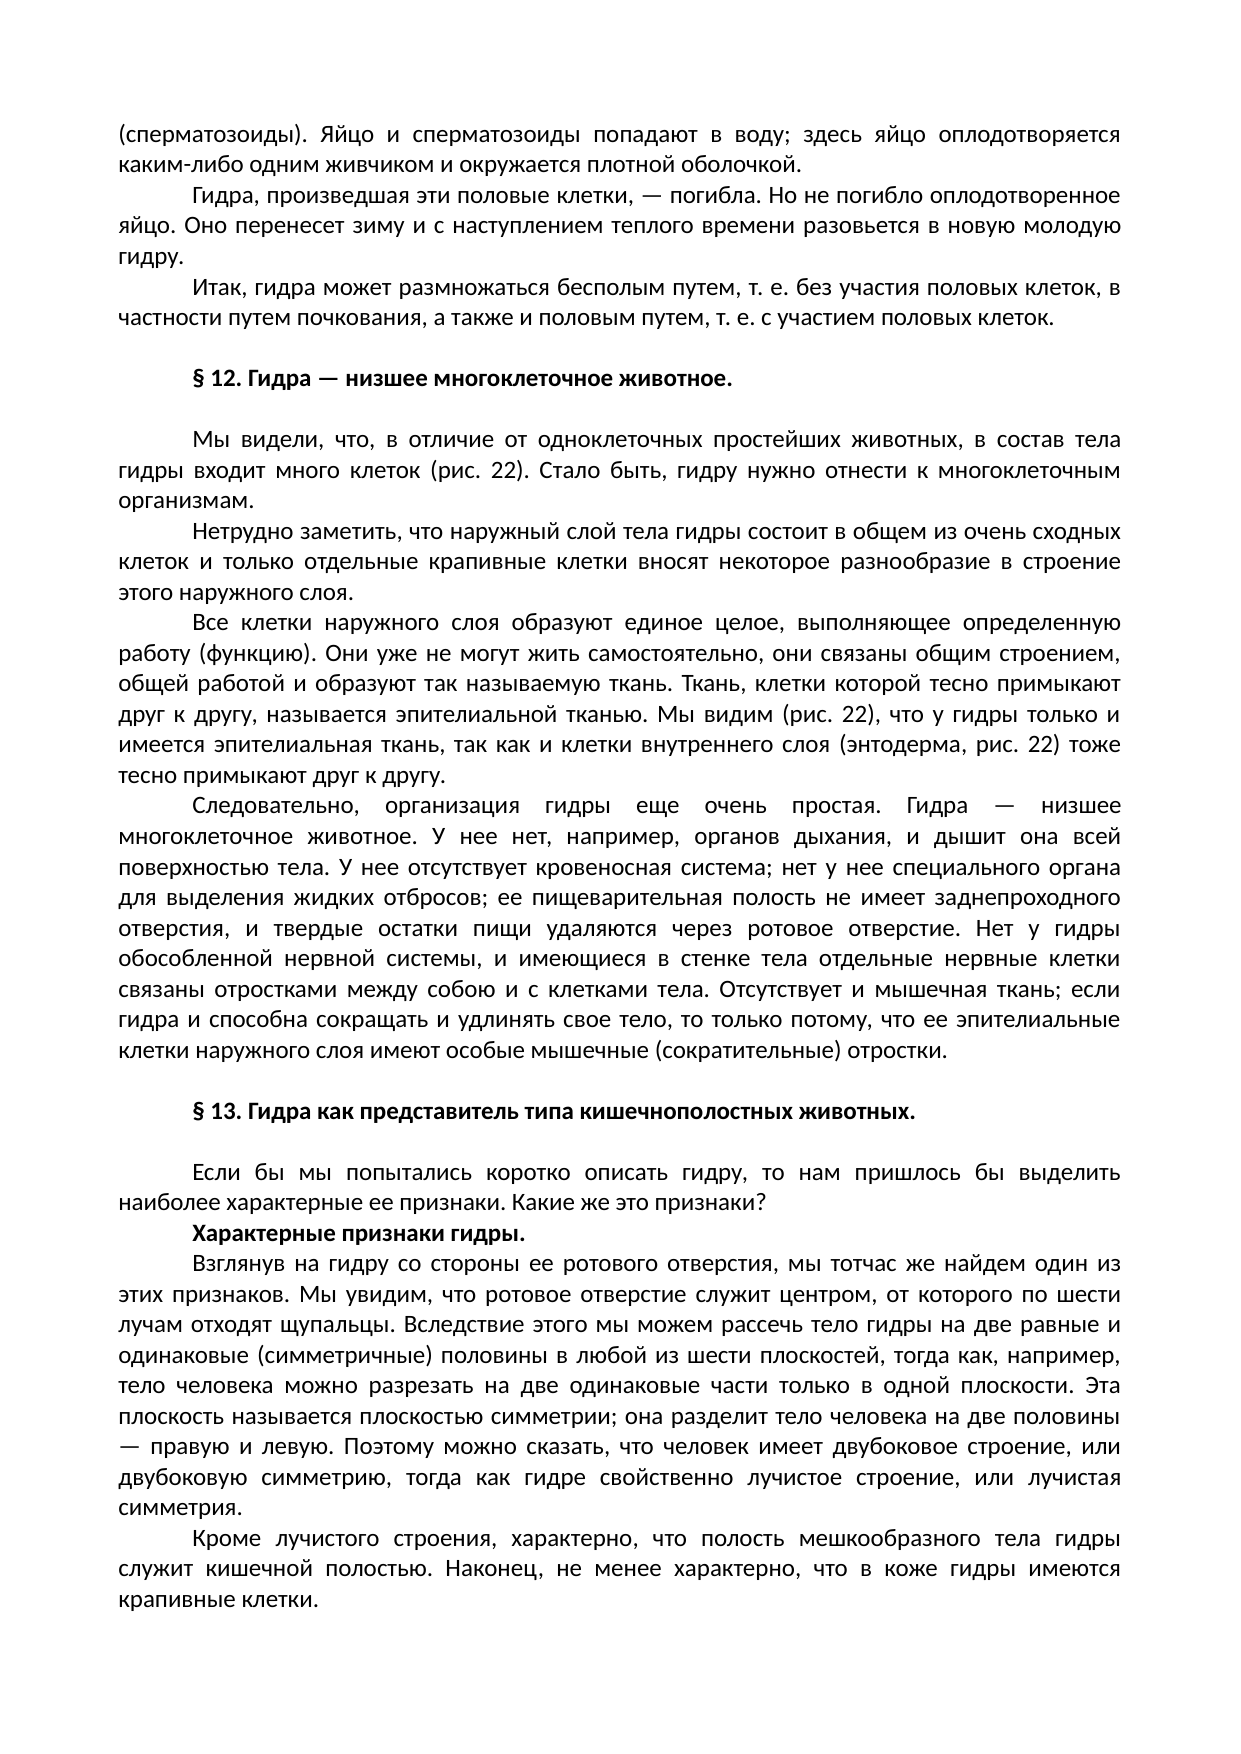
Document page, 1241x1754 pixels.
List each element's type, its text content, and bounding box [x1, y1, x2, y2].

text Следовательно, организация гидры еще очень простая. Гидра — низшее многоклеточное животное. У нее нет, например, органов дыхания, и дышит она всей поверхностью тела. У нее отсутствует кровеносная система; нет у нее специального органа для выделения жидких отбросов; ее пищеварительная полость не имеет заднепроходного отверстия, и твердые остатки пищи удаляются через ротовое отверстие. Нет у гидры обособленной нервной системы, и имеющиеся в стенке тела отдельные нервные клетки связаны отростками между собою и с клетками тела. Отсутствует и мышечная ткань; если гидра и способна сокращать и удлинять свое тело, то только потому, что ее эпителиальные клетки наружного слоя имеют особые мышечные (сократительные) отростки. [118, 789, 1122, 1064]
text Нетрудно заметить, что наружный слой тела гидры состоит в общем из очень сходных клеток и только отдельные крапивные клетки вносят некоторое разнообразие в строение этого наружного слоя. [118, 515, 1122, 606]
text Взглянув на гидру со стороны ее ротового отверстия, мы тотчас же найдем один из этих признаков. Мы увидим, что ротовое отверстие служит центром, от которого по шести лучам отходят щупальцы. Вследствие этого мы можем рассечь тело гидры на две равные и одинаковые (симметричные) половины в любой из шести плоскостей, тогда как, например, тело человека можно разрезать на две одинаковые части только в одной плоскости. Эта плоскость называется плоскостью симметрии; она разделит тело человека на две половины — правую и левую. Поэтому можно сказать, что человек имеет двубоковое строение, или двубоковую симметрию, тогда как гидре свойственно лучистое строение, или лучистая симметрия. [118, 1247, 1122, 1522]
text Гидра, произведшая эти половые клетки, — погибла. Но не погибло оплодотворенное яйцо. Оно перенесет зиму и с наступлением теплого времени разовьется в новую молодую гидру. [118, 179, 1122, 271]
text (сперматозоиды). Яйцо и сперматозоиды попадают в воду; здесь яйцо оплодотворяется каким-либо одним живчиком и окружается плотной оболочкой. [118, 118, 1122, 179]
text § 12. Гидра — низшее многоклеточное животное. [118, 362, 1122, 393]
text Характерные признаки гидры. [118, 1217, 1122, 1247]
text Все клетки наружного слоя образуют единое целое, выполняющее определенную работу (функцию). Они уже не могут жить самостоятельно, они связаны общим строением, общей работой и образуют так называемую ткань. Ткань, клетки которой тесно примыкают друг к другу, называется эпителиальной тканью. Мы видим (рис. 22), что у гидры только и имеется эпителиальная ткань, так как и клетки внутреннего слоя (энтодерма, рис. 22) тоже тесно примыкают друг к другу. [118, 606, 1122, 789]
text § 13. Гидра как представитель типа кишечнополостных животных. [118, 1095, 1122, 1125]
text Мы видели, что, в отличие от одноклеточных простейших животных, в состав тела гидры входит много клеток (рис. 22). Стало быть, гидру нужно отнести к многоклеточным организмам. [118, 423, 1122, 515]
text Кроме лучистого строения, характерно, что полость мешкообразного тела гидры служит кишечной полостью. Наконец, не менее характерно, что в коже гидры имеются крапивные клетки. [118, 1522, 1122, 1614]
text Если бы мы попытались коротко описать гидру, то нам пришлось бы выделить наиболее характерные ее признаки. Какие же это признаки? [118, 1156, 1122, 1217]
text Итак, гидра может размножаться бесполым путем, т. е. без участия половых клеток, в частности путем почкования, а также и половым путем, т. е. с участием половых клеток. [118, 271, 1122, 332]
